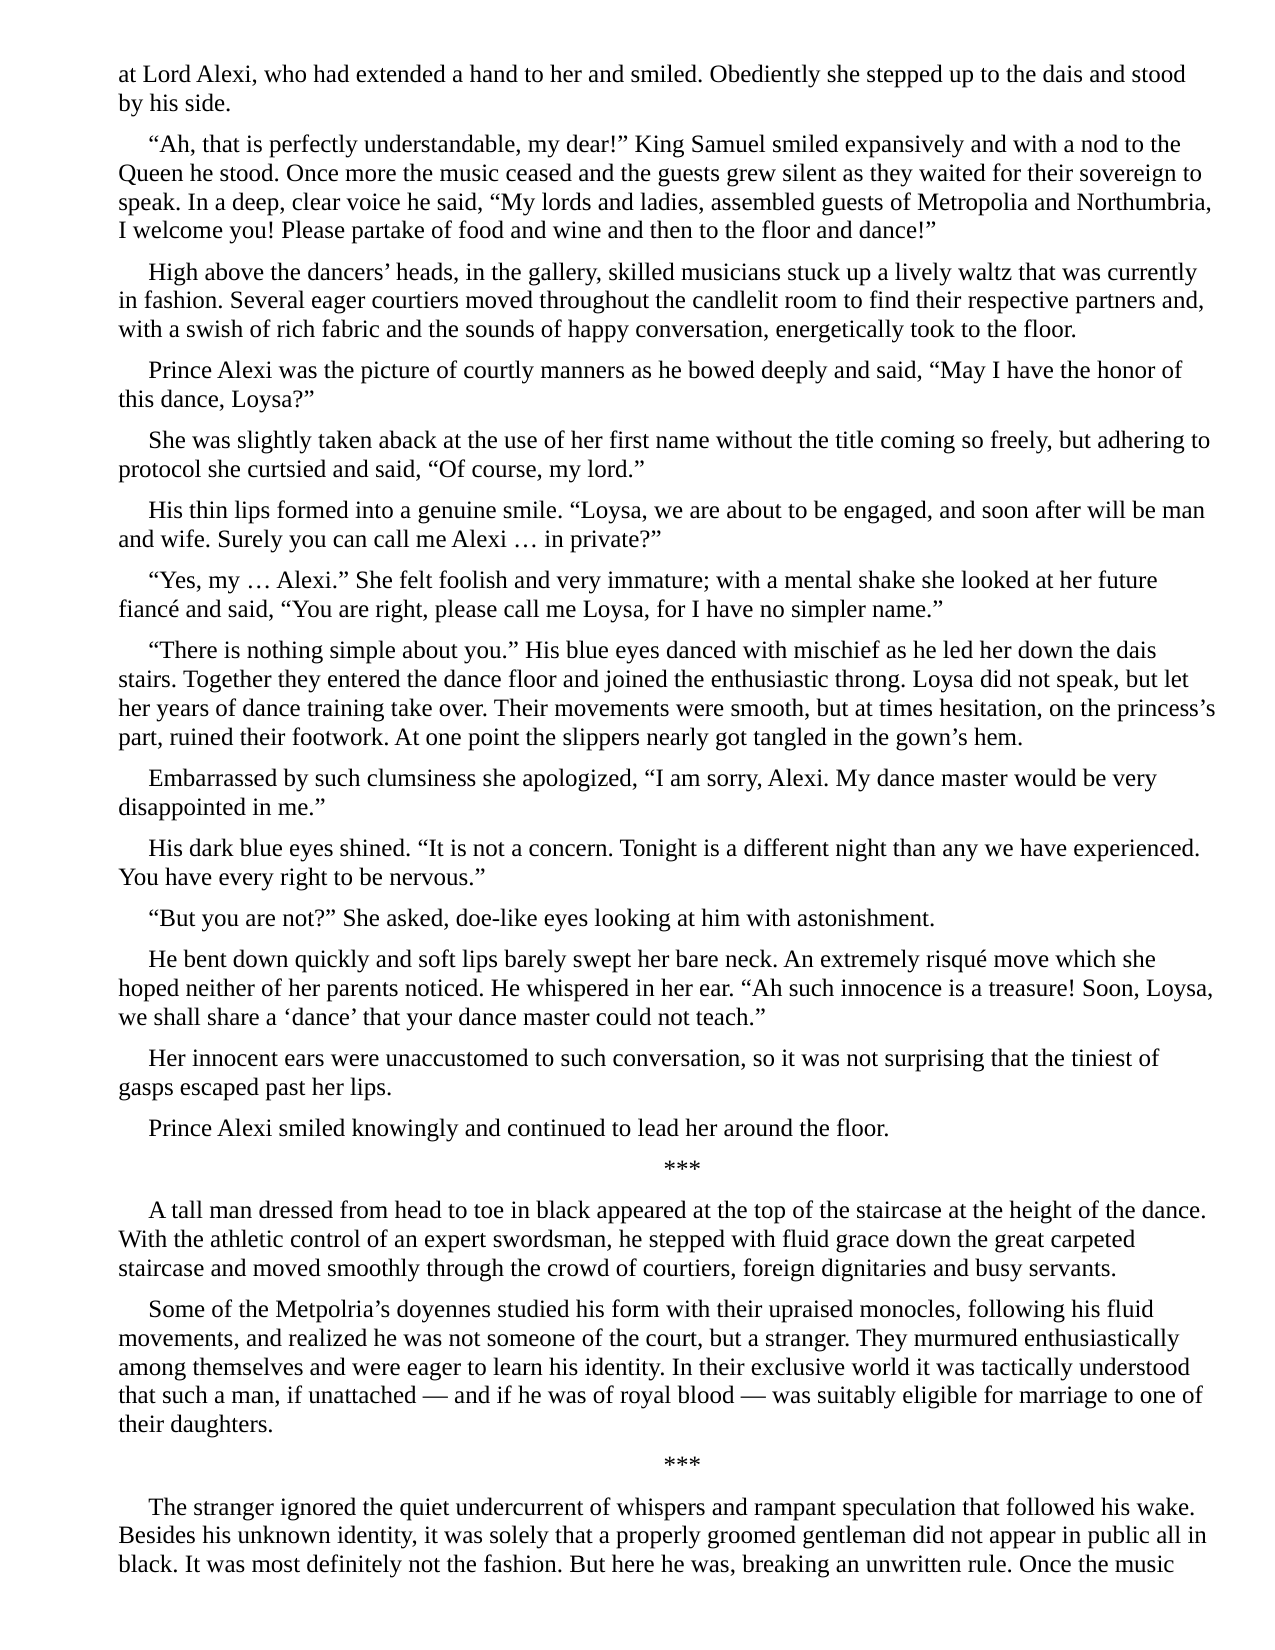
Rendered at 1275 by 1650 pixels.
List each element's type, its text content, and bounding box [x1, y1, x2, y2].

text She was slightly taken aback at the use of her first name without the title coming so freely, but adhering to protocol she curtsied and said, “Of course, my lord.” [118, 425, 1216, 483]
text *** [118, 1450, 1216, 1479]
text at Lord Alexi, who had extended a hand to her and smiled. Obediently she stepped up to the dais and stood by his side. [118, 59, 1216, 117]
text “Yes, my … Alexi.” She felt foolish and very immature; with a mental shake she looked at her future fiancé and said, “You are right, please call me Loysa, for I have no simpler name.” [118, 565, 1216, 623]
text The stranger ignored the quiet undercurrent of whispers and rampant speculation that followed his wake. Besides his unknown identity, it was solely that a properly groomed gentleman did not appear in public all in black. It was most definitely not the fashion. But here he was, breaking an unwritten rule. Once the music [118, 1492, 1216, 1578]
text His thin lips formed into a genuine smile. “Loysa, we are about to be engaged, and soon after will be man and wife. Surely you can call me Alexi … in private?” [118, 495, 1216, 553]
text High above the dancers’ heads, in the gallery, skilled musicians stuck up a lively waltz that was currently in fashion. Several eager courtiers moved throughout the candlelit room to find their respective partners and, with a swish of rich fabric and the sounds of happy conversation, energetically took to the floor. [118, 257, 1216, 343]
text Her innocent ears were unaccustomed to such conversation, so it was not surprising that the tiniest of gasps escaped past her lips. [118, 1043, 1216, 1100]
text Some of the Metpolria’s doyennes studied his form with their upraised monocles, following his fluid movements, and realized he was not someone of the court, but a stranger. They murmured enthusiastically among themselves and were eager to learn his identity. In their exclusive world it was tactically understood that such a man, if unattached — and if he was of royal blood — was suitably eligible for marriage to one of their daughters. [118, 1294, 1216, 1438]
text His dark blue eyes shined. “It is not a concern. Tonight is a different night than any we have experienced. You have every right to be nervous.” [118, 833, 1216, 890]
text *** [118, 1154, 1216, 1183]
text Embarrassed by such clumsiness she apologized, “I am sorry, Alexi. My dance master would be very disappointed in me.” [118, 763, 1216, 820]
text Prince Alexi smiled knowingly and continued to lead her around the floor. [118, 1113, 1216, 1142]
text “But you are not?” She asked, doe-like eyes looking at him with astonishment. [118, 903, 1216, 932]
text He bent down quickly and soft lips barely swept her bare neck. An extremely risqué move which she hoped neither of her parents noticed. He whispered in her ear. “Ah such innocence is a treasure! Soon, Loysa, we shall share a ‘dance’ that your dance master could not teach.” [118, 944, 1216, 1030]
text “Ah, that is perfectly understandable, my dear!” King Samuel smiled expansively and with a nod to the Queen he stood. Once more the music ceased and the guests grew silent as they waited for their sovereign to speak. In a deep, clear voice he said, “My lords and ladies, assembled guests of Metropolia and Northumbria, I welcome you! Please partake of food and wine and then to the floor and dance!” [118, 129, 1216, 244]
text A tall man dressed from head to toe in black appeared at the top of the staircase at the height of the dance. With the athletic control of an expert swordsman, he stepped with fluid grace down the great carpeted staircase and moved smoothly through the crowd of courtiers, foreign dignitaries and busy servants. [118, 1195, 1216, 1282]
text Prince Alexi was the picture of courtly manners as he bowed deeply and said, “May I have the honor of this dance, Loysa?” [118, 355, 1216, 413]
text “There is nothing simple about you.” His blue eyes danced with mischief as he led her down the dais stairs. Together they entered the dance floor and joined the enthusiastic throng. Loysa did not speak, but let her years of dance training take over. Their movements were smooth, but at times hesitation, on the princess’s part, ruined their footwork. At one point the slippers nearly got tangled in the gown’s hem. [118, 635, 1216, 750]
